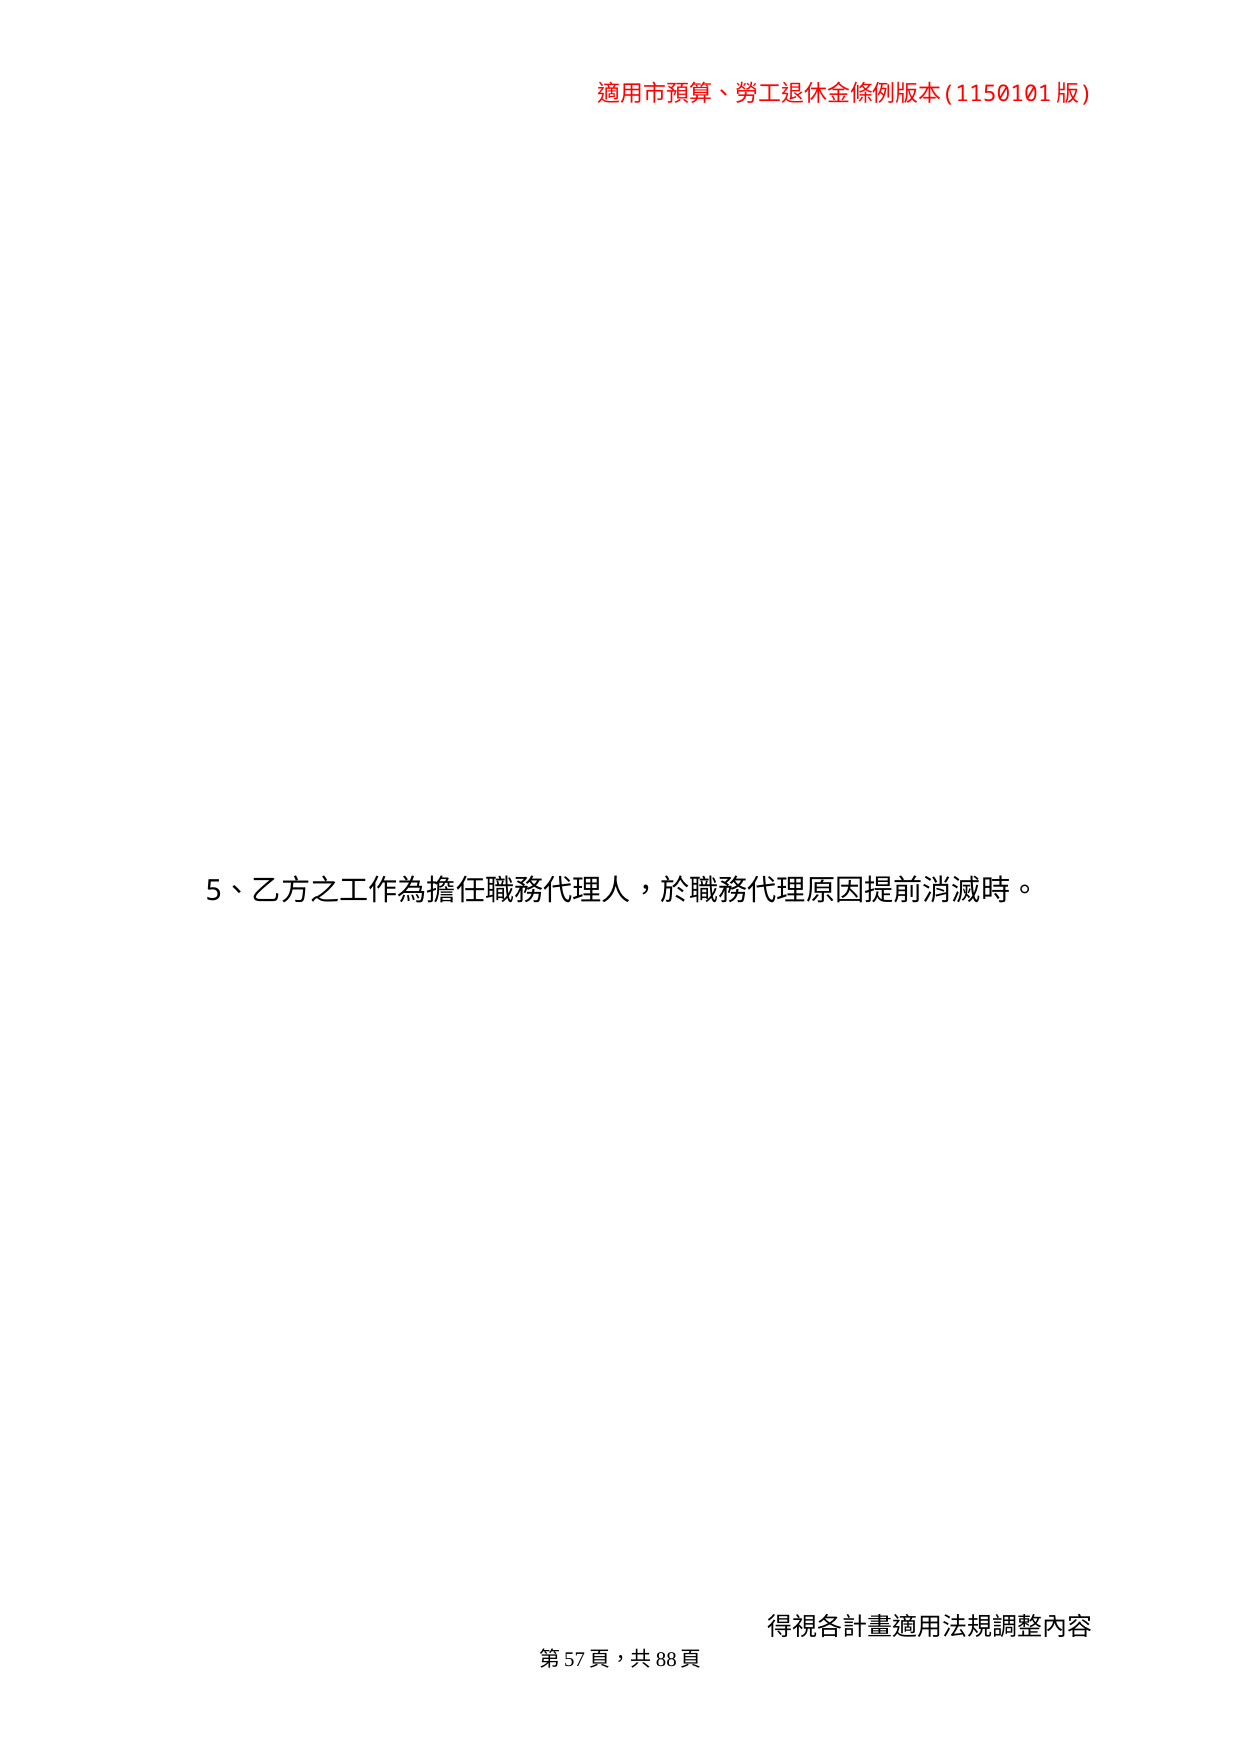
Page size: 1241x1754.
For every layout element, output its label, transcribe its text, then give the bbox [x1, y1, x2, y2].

list 乙方之工作為擔任職務代理人，於職務代理原因提前消滅時。 [205, 846, 1092, 908]
